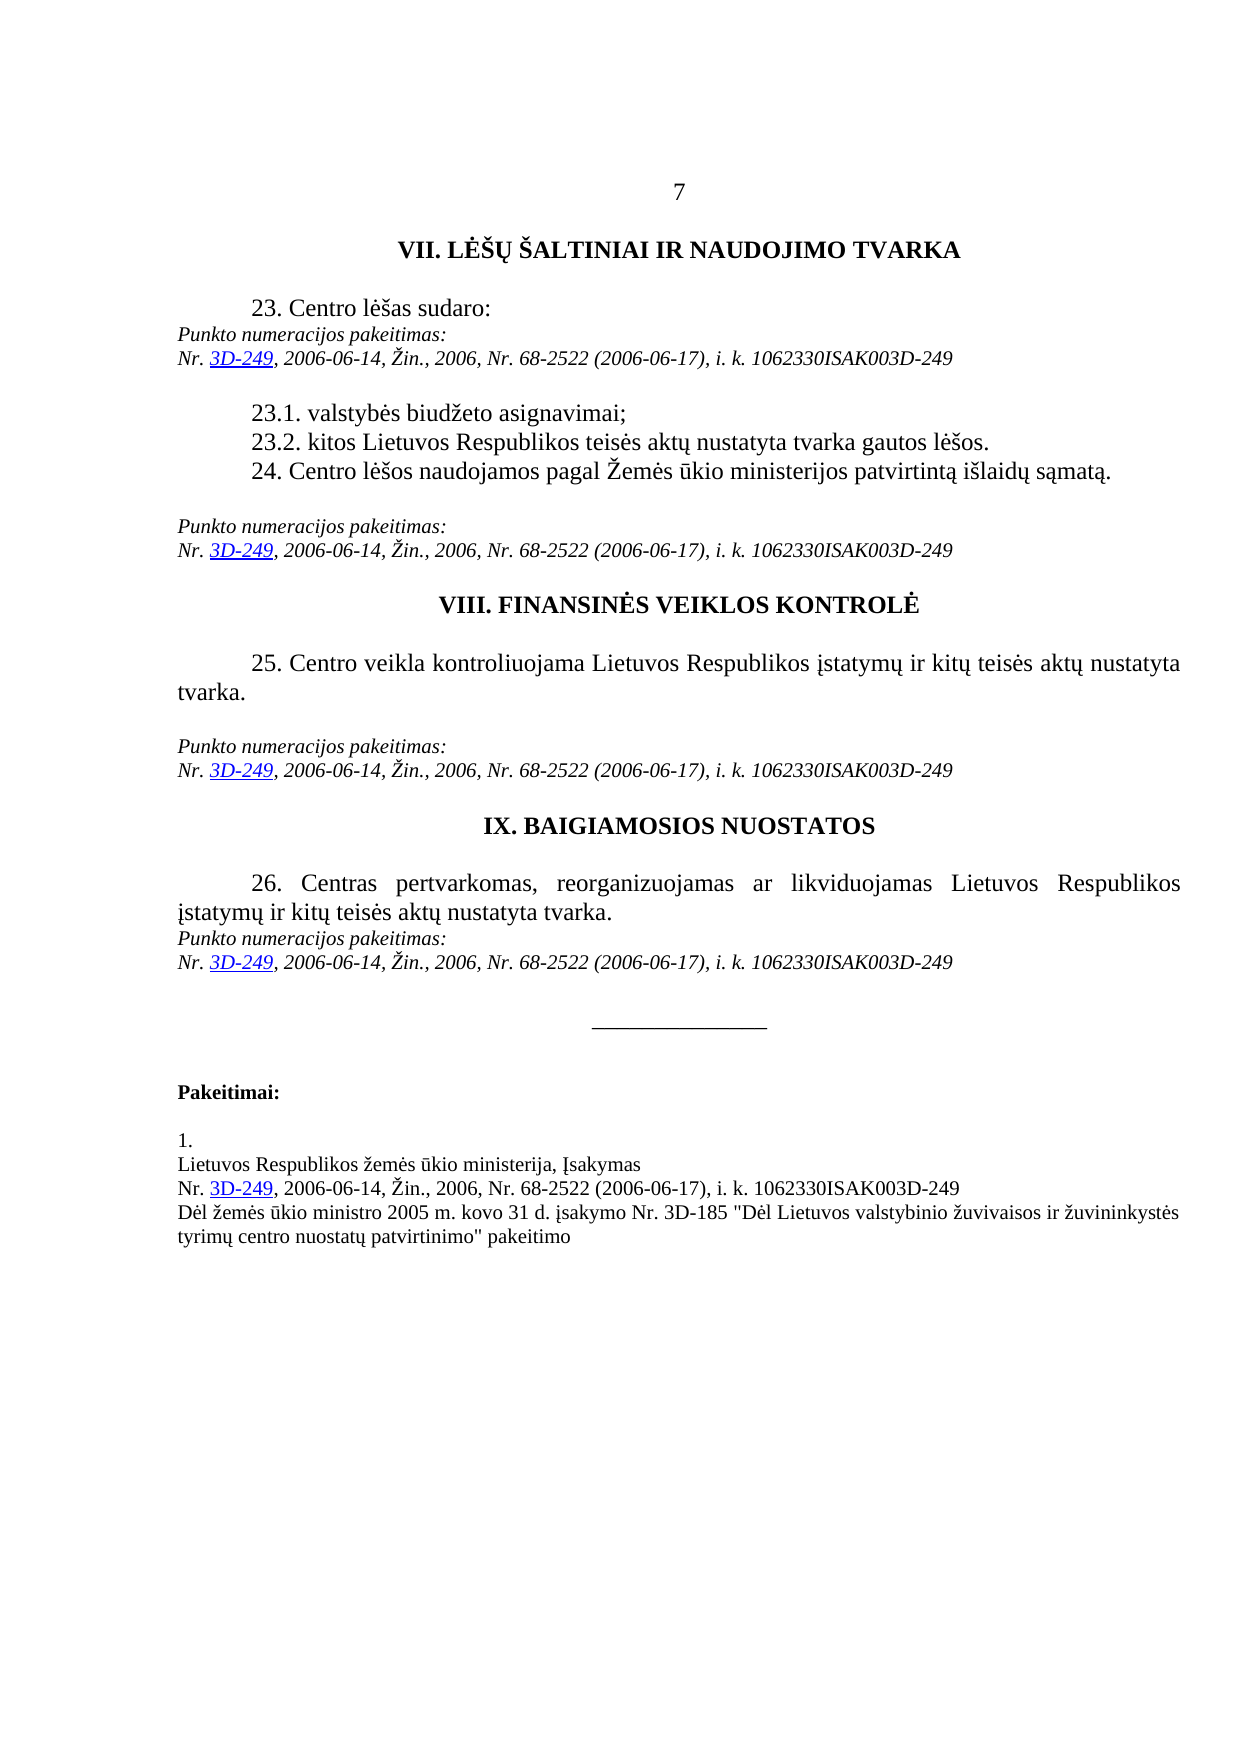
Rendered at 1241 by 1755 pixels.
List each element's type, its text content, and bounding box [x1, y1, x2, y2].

text VII. LĖŠŲ ŠALTINIAI IR NAUDOJIMO TVARKA [177, 235, 1181, 264]
text 1. [177, 1128, 1181, 1152]
text ______________ [177, 1003, 1181, 1032]
text VIII. FINANSINĖS VEIKLOS KONTROLĖ [177, 590, 1181, 619]
text 23. Centro lėšas sudaro: [177, 293, 1181, 322]
text 26. Centras pertvarkomas, reorganizuojamas ar likviduojamas Lietuvos Respublikos įstatymų ir kitų teisės aktų nustatyta tvarka. [177, 868, 1181, 926]
text Punkto numeracijos pakeitimas: [177, 734, 1181, 758]
text Punkto numeracijos pakeitimas: [177, 322, 1181, 346]
text Nr. 3D-249, 2006-06-14, Žin., 2006, Nr. 68-2522 (2006-06-17), i. k. 1062330ISAK003D-249 [177, 950, 1181, 974]
text Punkto numeracijos pakeitimas: [177, 513, 1181, 538]
text Pakeitimai: [177, 1080, 1181, 1104]
text 24. Centro lėšos naudojamos pagal Žemės ūkio ministerijos patvirtintą išlaidų sąmatą. [177, 456, 1181, 485]
text Nr. 3D-249, 2006-06-14, Žin., 2006, Nr. 68-2522 (2006-06-17), i. k. 1062330ISAK003D-249 [177, 346, 1181, 370]
text Dėl žemės ūkio ministro 2005 m. kovo 31 d. įsakymo Nr. 3D-185 "Dėl Lietuvos valstybinio žuvivaisos ir žuvininkystės tyrimų centro nuostatų patvirtinimo" pakeitimo [177, 1200, 1181, 1248]
text 23.1. valstybės biudžeto asignavimai; [177, 398, 1181, 427]
text Nr. 3D-249, 2006-06-14, Žin., 2006, Nr. 68-2522 (2006-06-17), i. k. 1062330ISAK003D-249 [177, 758, 1181, 782]
text Lietuvos Respublikos žemės ūkio ministerija, Įsakymas [177, 1152, 1181, 1176]
text 25. Centro veikla kontroliuojama Lietuvos Respublikos įstatymų ir kitų teisės aktų nustatyta tvarka. [177, 648, 1181, 705]
text 23.2. kitos Lietuvos Respublikos teisės aktų nustatyta tvarka gautos lėšos. [177, 427, 1181, 456]
text Nr. 3D-249, 2006-06-14, Žin., 2006, Nr. 68-2522 (2006-06-17), i. k. 1062330ISAK003D-249 [177, 1176, 1181, 1200]
text IX. BAIGIAMOSIOS NUOSTATOS [177, 811, 1181, 840]
text Punkto numeracijos pakeitimas: [177, 926, 1181, 950]
text Nr. 3D-249, 2006-06-14, Žin., 2006, Nr. 68-2522 (2006-06-17), i. k. 1062330ISAK003D-249 [177, 538, 1181, 562]
